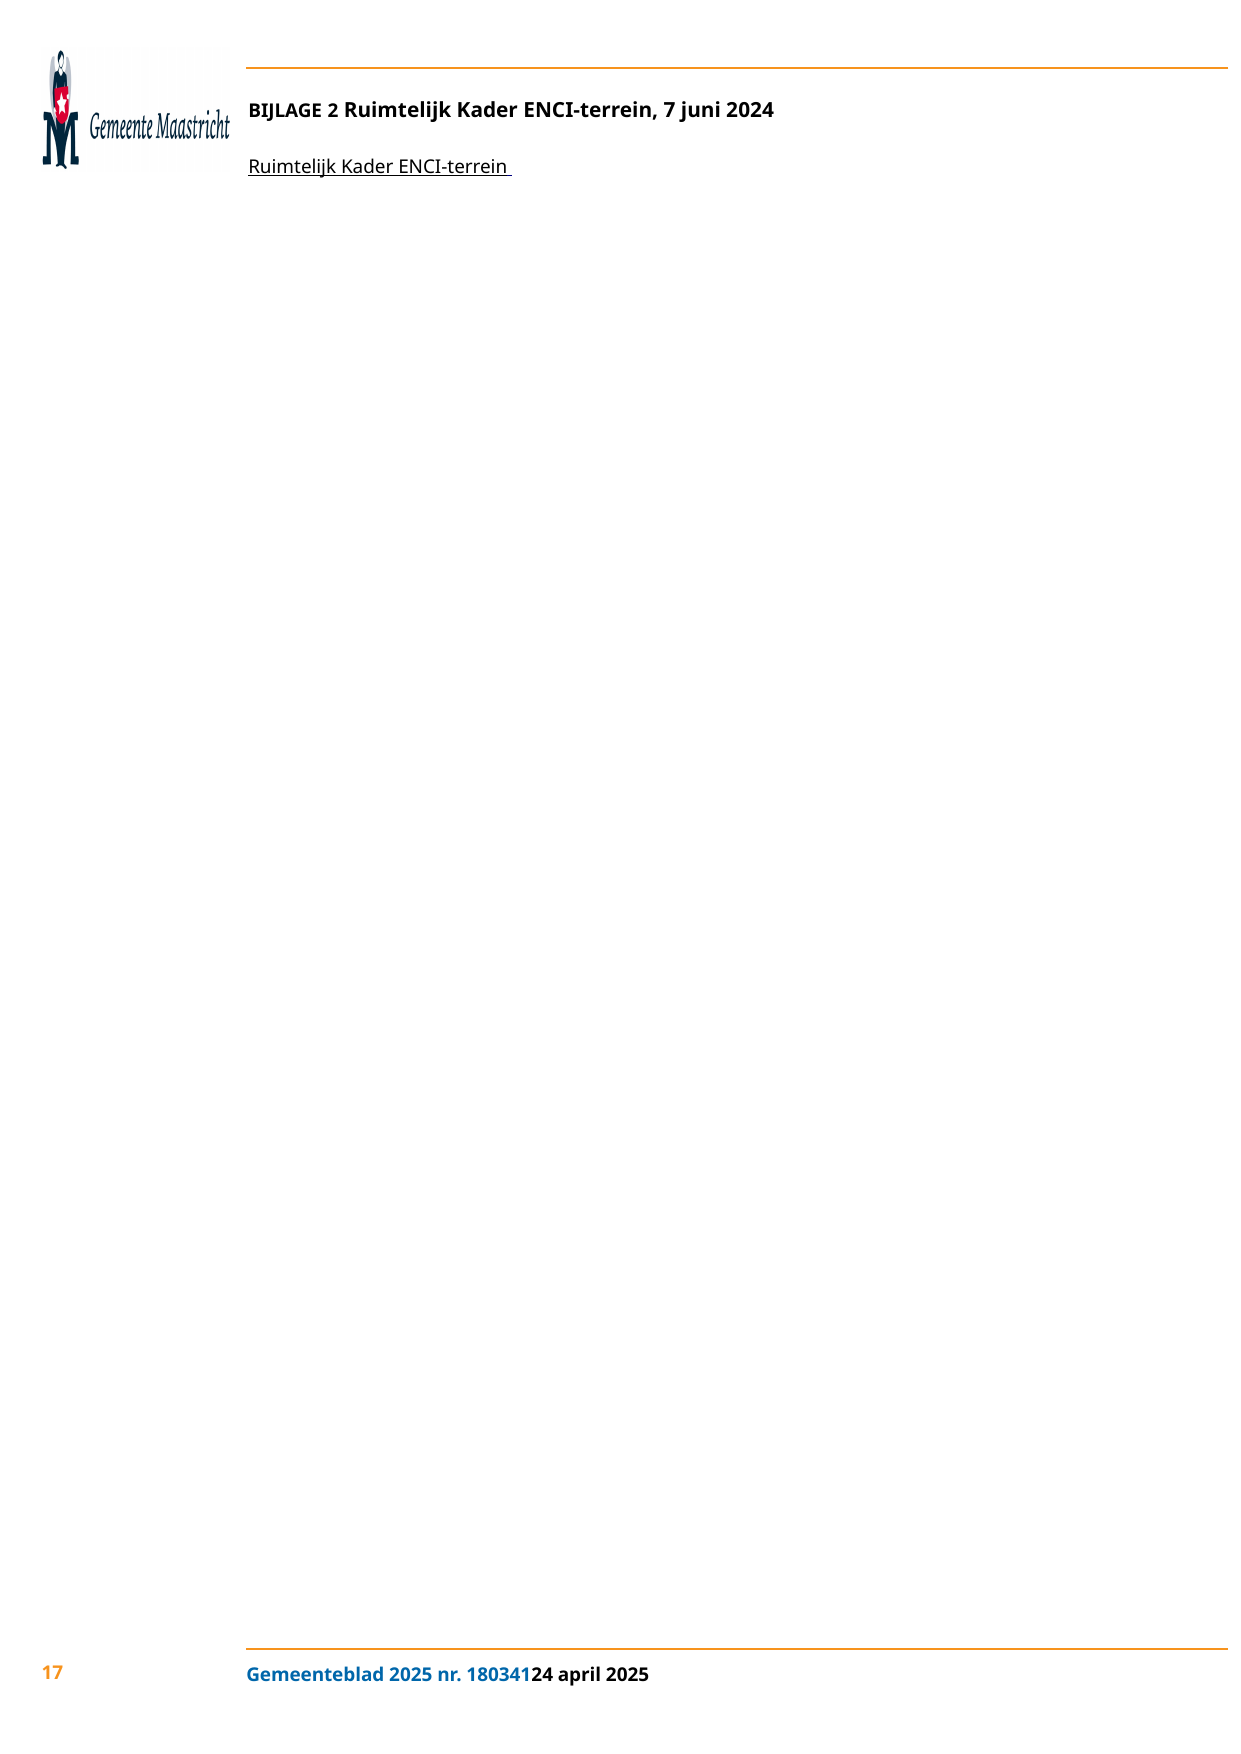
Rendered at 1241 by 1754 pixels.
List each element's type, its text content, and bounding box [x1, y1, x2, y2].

picture [41, 47, 231, 172]
text Ruimtelijk Kader ENCI-terrein [248, 153, 1152, 179]
text BIJLAGE 2 Ruimtelijk Kader ENCI-terrein, 7 juni 2024 [248, 95, 1152, 123]
